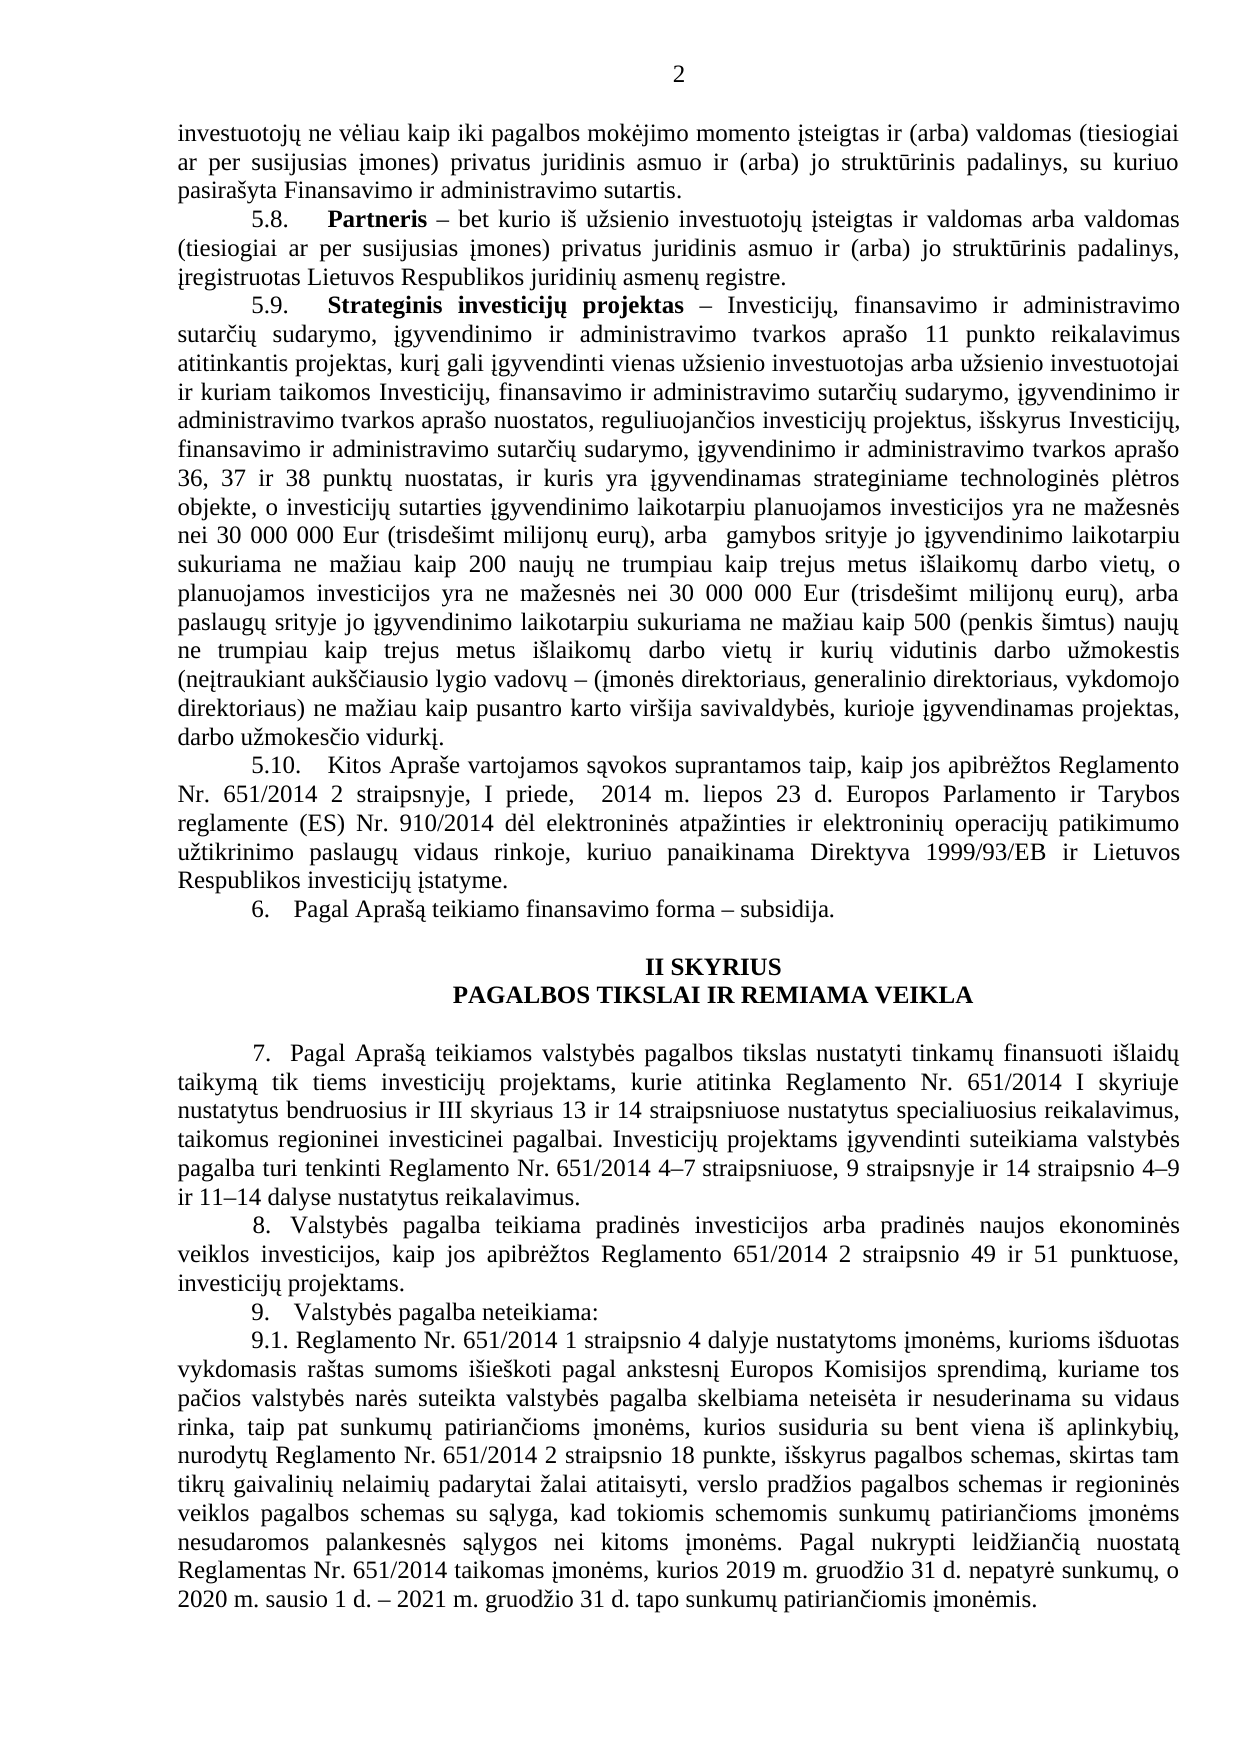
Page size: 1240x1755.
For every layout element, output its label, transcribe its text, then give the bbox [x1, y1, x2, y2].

text PAGALBOS TIKSLAI IR REMIAMA VEIKLA [177, 981, 1190, 1009]
text 5.9. Strateginis investicijų projektas – Investicijų, finansavimo ir administravimo sutarčių sudarymo, įgyvendinimo ir administravimo tvarkos aprašo 11 punkto reikalavimus atitinkantis projektas, kurį gali įgyvendinti vienas užsienio investuotojas arba užsienio investuotojai ir kuriam taikomos Investicijų, finansavimo ir administravimo sutarčių sudarymo, įgyvendinimo ir administravimo tvarkos aprašo nuostatos, reguliuojančios investicijų projektus, išskyrus Investicijų, finansavimo ir administravimo sutarčių sudarymo, įgyvendinimo ir administravimo tvarkos aprašo 36, 37 ir 38 punktų nuostatas, ir kuris yra įgyvendinamas strateginiame technologinės plėtros objekte, o investicijų sutarties įgyvendinimo laikotarpiu planuojamos investicijos yra ne mažesnės nei 30 000 000 Eur (trisdešimt milijonų eurų), arba gamybos srityje jo įgyvendinimo laikotarpiu sukuriama ne mažiau kaip 200 naujų ne trumpiau kaip trejus metus išlaikomų darbo vietų, o planuojamos investicijos yra ne mažesnės nei 30 000 000 Eur (trisdešimt milijonų eurų), arba paslaugų srityje jo įgyvendinimo laikotarpiu sukuriama ne mažiau kaip 500 (penkis šimtus) naujų ne trumpiau kaip trejus metus išlaikomų darbo vietų ir kurių vidutinis darbo užmokestis (neįtraukiant aukščiausio lygio vadovų – (įmonės direktoriaus, generalinio direktoriaus, vykdomojo direktoriaus) ne mažiau kaip pusantro karto viršija savivaldybės, kurioje įgyvendinamas projektas, darbo užmokesčio vidurkį. [177, 291, 1181, 751]
text 6. Pagal Aprašą teikiamo finansavimo forma – subsidija. [251, 894, 1181, 923]
text 5.10. Kitos Apraše vartojamos sąvokos suprantamos taip, kaip jos apibrėžtos Reglamento Nr. 651/2014 2 straipsnyje, I priede, 2014 m. liepos 23 d. Europos Parlamento ir Tarybos reglamente (ES) Nr. 910/2014 dėl elektroninės atpažinties ir elektroninių operacijų patikimumo užtikrinimo paslaugų vidaus rinkoje, kuriuo panaikinama Direktyva 1999/93/EB ir Lietuvos Respublikos investicijų įstatyme. [177, 751, 1181, 894]
text 5.8. Partneris – bet kurio iš užsienio investuotojų įsteigtas ir valdomas arba valdomas (tiesiogiai ar per susijusias įmones) privatus juridinis asmuo ir (arba) jo struktūrinis padalinys, įregistruotas Lietuvos Respublikos juridinių asmenų registre. [177, 204, 1181, 291]
text 7. Pagal Aprašą teikiamos valstybės pagalbos tikslas nustatyti tinkamų finansuoti išlaidų taikymą tik tiems investicijų projektams, kurie atitinka Reglamento Nr. 651/2014 I skyriuje nustatytus bendruosius ir III skyriaus 13 ir 14 straipsniuose nustatytus specialiuosius reikalavimus, taikomus regioninei investicinei pagalbai. Investicijų projektams įgyvendinti suteikiama valstybės pagalba turi tenkinti Reglamento Nr. 651/2014 4–7 straipsniuose, 9 straipsnyje ir 14 straipsnio 4–9 ir 11–14 dalyse nustatytus reikalavimus. [177, 1038, 1181, 1211]
text investuotojų ne vėliau kaip iki pagalbos mokėjimo momento įsteigtas ir (arba) valdomas (tiesiogiai ar per susijusias įmones) privatus juridinis asmuo ir (arba) jo struktūrinis padalinys, su kuriuo pasirašyta Finansavimo ir administravimo sutartis. [177, 118, 1181, 204]
text 8. Valstybės pagalba teikiama pradinės investicijos arba pradinės naujos ekonominės veiklos investicijos, kaip jos apibrėžtos Reglamento 651/2014 2 straipsnio 49 ir 51 punktuose, investicijų projektams. [177, 1211, 1181, 1297]
text II SKYRIUS [177, 952, 1190, 981]
text 9. Valstybės pagalba neteikiama: [251, 1297, 1181, 1326]
text 9.1. Reglamento Nr. 651/2014 1 straipsnio 4 dalyje nustatytoms įmonėms, kurioms išduotas vykdomasis raštas sumoms išieškoti pagal ankstesnį Europos Komisijos sprendimą, kuriame tos pačios valstybės narės suteikta valstybės pagalba skelbiama neteisėta ir nesuderinama su vidaus rinka, taip pat sunkumų patiriančioms įmonėms, kurios susiduria su bent viena iš aplinkybių, nurodytų Reglamento Nr. 651/2014 2 straipsnio 18 punkte, išskyrus pagalbos schemas, skirtas tam tikrų gaivalinių nelaimių padarytai žalai atitaisyti, verslo pradžios pagalbos schemas ir regioninės veiklos pagalbos schemas su sąlyga, kad tokiomis schemomis sunkumų patiriančioms įmonėms nesudaromos palankesnės sąlygos nei kitoms įmonėms. Pagal nukrypti leidžiančią nuostatą Reglamentas Nr. 651/2014 taikomas įmonėms, kurios 2019 m. gruodžio 31 d. nepatyrė sunkumų, o 2020 m. sausio 1 d. – 2021 m. gruodžio 31 d. tapo sunkumų patiriančiomis įmonėmis. [177, 1326, 1181, 1613]
